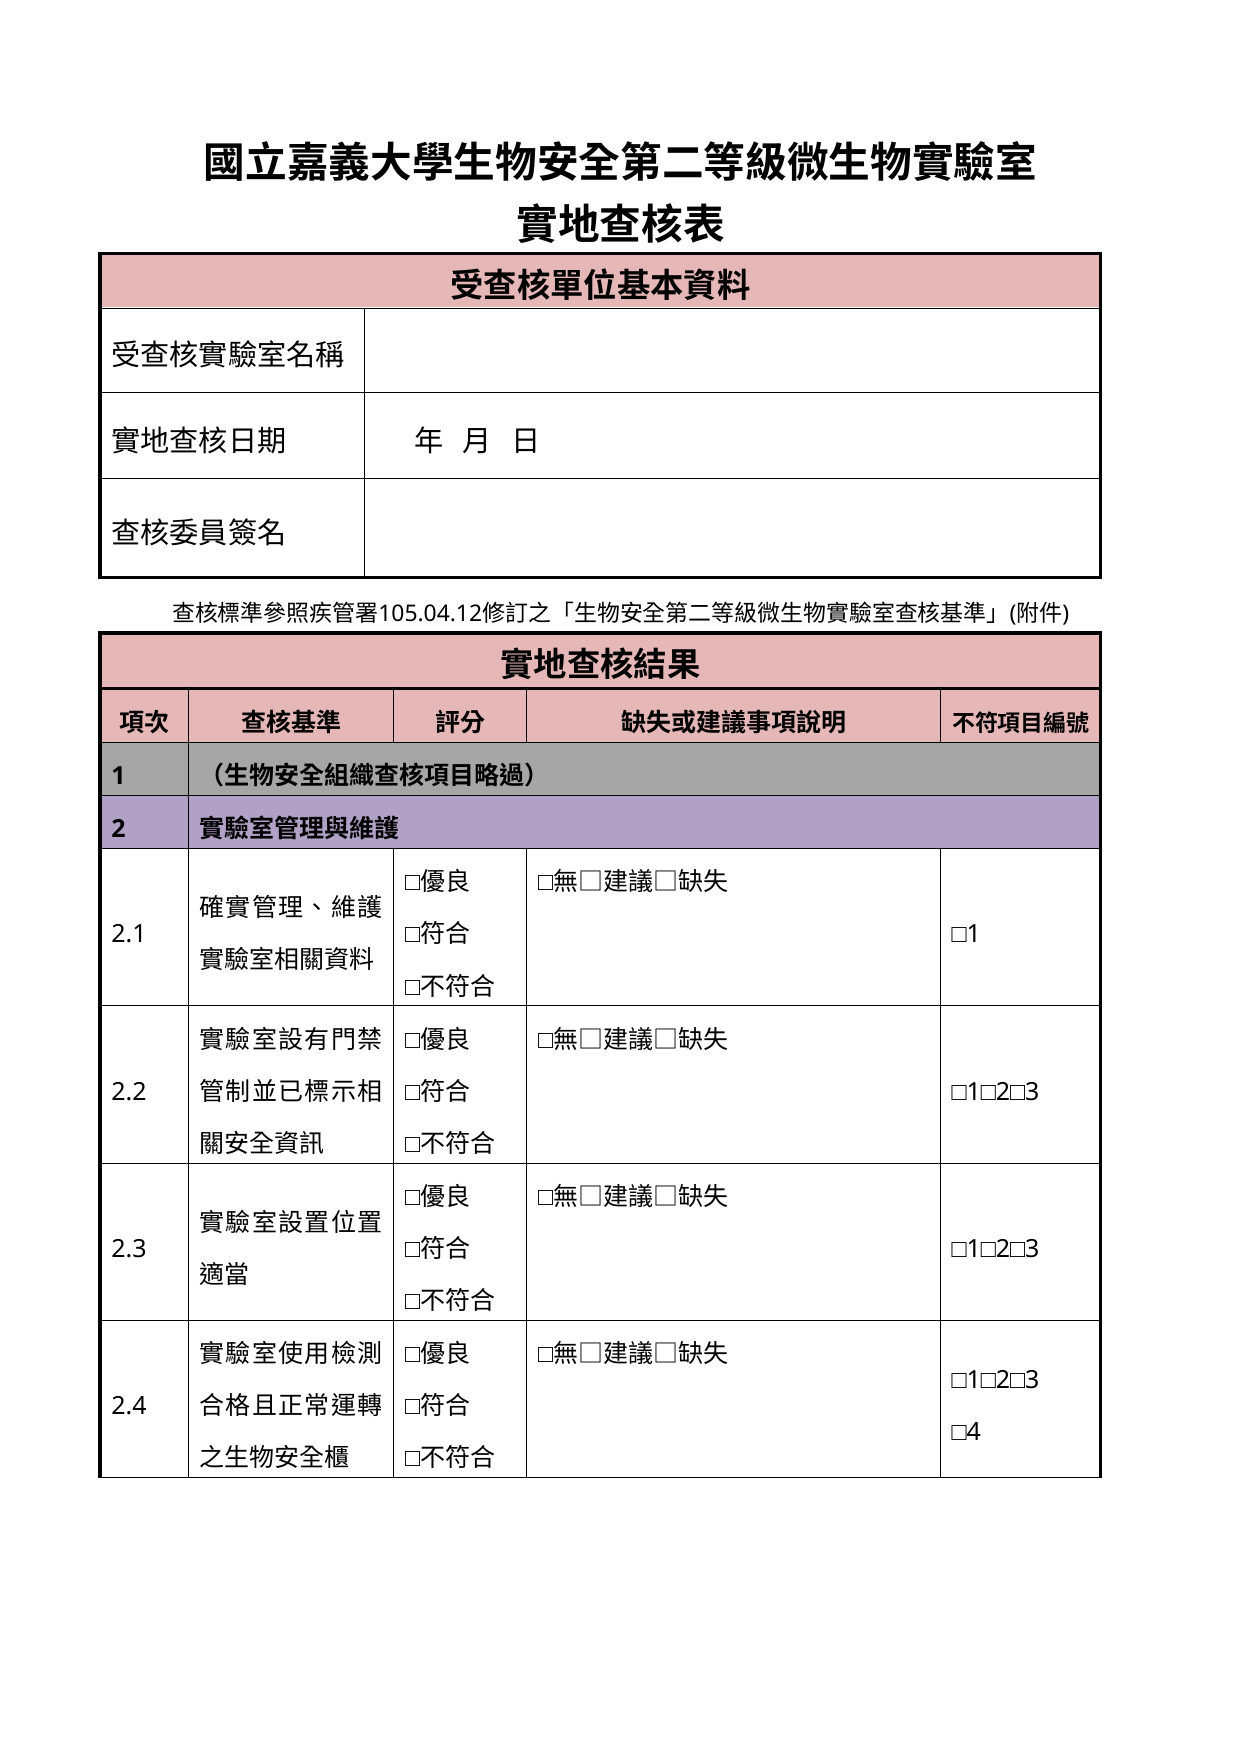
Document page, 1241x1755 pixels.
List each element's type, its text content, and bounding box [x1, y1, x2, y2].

table_cell □1□2□3 [941, 1164, 1099, 1320]
table_cell 實驗室管理與維護 [189, 796, 1099, 848]
table_cell □1 [941, 849, 1099, 1005]
table_cell □無□建議□缺失 [527, 1321, 940, 1477]
table_cell 不符項目編號 [941, 690, 1099, 742]
table_cell [365, 309, 1099, 392]
table_header 實地查核結果 [102, 635, 1099, 687]
table_cell [365, 479, 1099, 576]
table_cell □優良 □符合 □不符合 [394, 849, 526, 1005]
table_cell 確實管理、維護實驗室相關資料 [189, 849, 393, 1005]
text 實地查核表 [100, 190, 1141, 252]
text 國立嘉義大學生物安全第二等級微生物實驗室 [100, 127, 1141, 190]
table_header 受查核單位基本資料 [102, 255, 1099, 307]
table_cell 實驗室使用檢測合格且正常運轉之生物安全櫃 [189, 1321, 393, 1477]
table_cell □優良 □符合 □不符合 [394, 1006, 526, 1163]
table_cell 查核委員簽名 [102, 479, 364, 576]
table_cell （生物安全組織查核項目略過） [189, 743, 1099, 795]
table_cell 2.3 [102, 1164, 188, 1320]
table_cell □優良 □符合 □不符合 [394, 1164, 526, 1320]
table_cell 項次 [102, 690, 188, 742]
table_cell 2 [102, 796, 188, 848]
table_cell □無□建議□缺失 [527, 849, 940, 1005]
table_cell 缺失或建議事項說明 [527, 690, 940, 742]
table_cell 實地查核日期 [102, 393, 364, 478]
table_cell 實驗室設置位置適當 [189, 1164, 393, 1320]
table_cell 1 [102, 743, 188, 795]
table_cell 受查核實驗室名稱 [102, 309, 364, 392]
table_cell □優良 □符合 □不符合 [394, 1321, 526, 1477]
text 查核標準參照疾管署105.04.12修訂之「生物安全第二等級微生物實驗室查核基準」(附件) [100, 579, 1141, 631]
table_cell 查核基準 [189, 690, 393, 742]
table_cell 2.2 [102, 1006, 188, 1163]
table_cell 2.4 [102, 1321, 188, 1477]
table_cell 年 月 日 [365, 393, 1099, 478]
table_cell 評分 [394, 690, 526, 742]
table_cell 實驗室設有門禁管制並已標示相關安全資訊 [189, 1006, 393, 1163]
table_cell □無□建議□缺失 [527, 1006, 940, 1163]
table_cell 2.1 [102, 849, 188, 1005]
table_cell □1□2□3 □4 [941, 1321, 1099, 1477]
table_cell □1□2□3 [941, 1006, 1099, 1163]
table_cell □無□建議□缺失 [527, 1164, 940, 1320]
